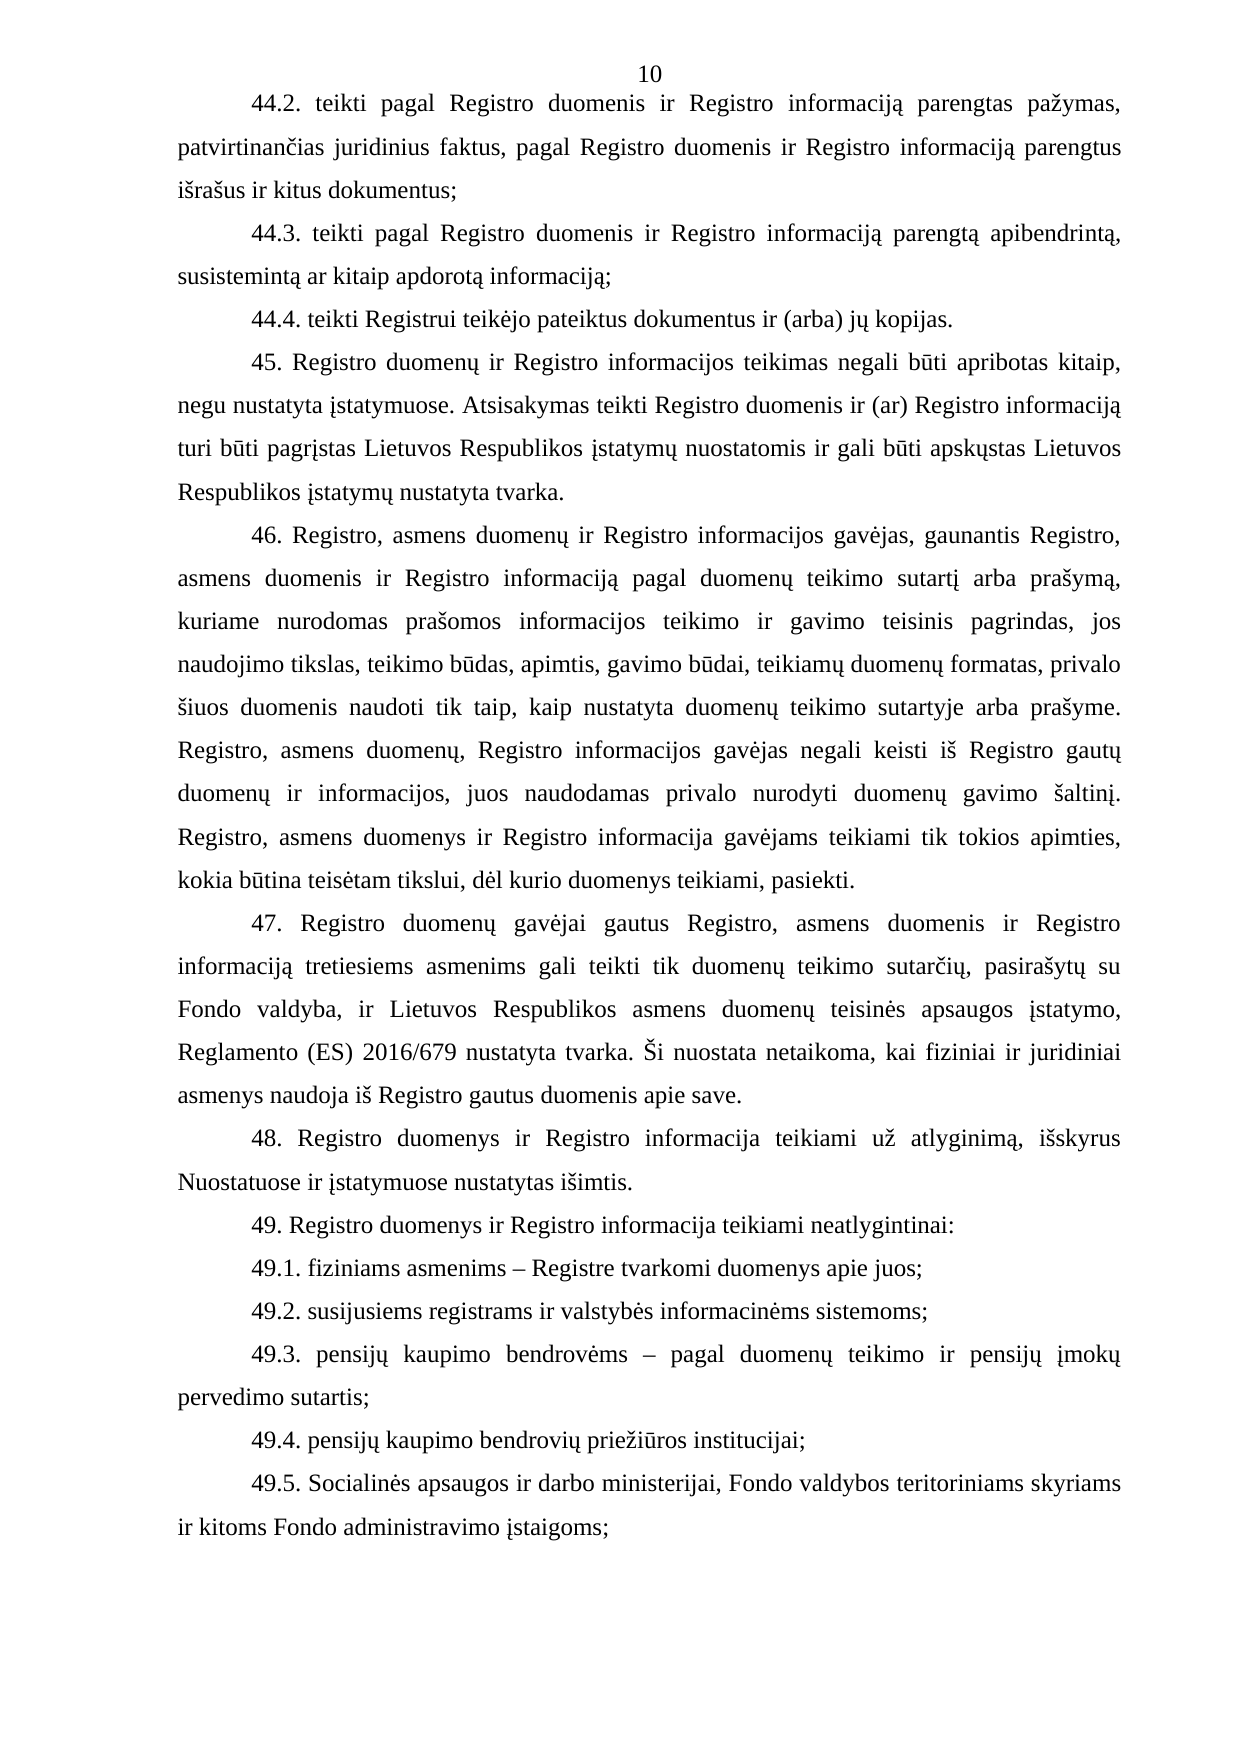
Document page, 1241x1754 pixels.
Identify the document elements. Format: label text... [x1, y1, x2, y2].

text 47. Registro duomenų gavėjai gautus Registro, asmens duomenis ir Registro informaciją tretiesiems asmenims gali teikti tik duomenų teikimo sutarčių, pasirašytų su Fondo valdyba, ir Lietuvos Respublikos asmens duomenų teisinės apsaugos įstatymo, Reglamento (ES) 2016/679 nustatyta tvarka. Ši nuostata netaikoma, kai fiziniai ir juridiniai asmenys naudoja iš Registro gautus duomenis apie save. [177, 908, 1122, 1109]
text 45. Registro duomenų ir Registro informacijos teikimas negali būti apribotas kitaip, negu nustatyta įstatymuose. Atsisakymas teikti Registro duomenis ir (ar) Registro informaciją turi būti pagrįstas Lietuvos Respublikos įstatymų nuostatomis ir gali būti apskųstas Lietuvos Respublikos įstatymų nustatyta tvarka. [177, 347, 1122, 505]
text 44.2. teikti pagal Registro duomenis ir Registro informaciją parengtas pažymas, patvirtinančias juridinius faktus, pagal Registro duomenis ir Registro informaciją parengtus išrašus ir kitus dokumentus; [177, 88, 1122, 203]
text 49.4. pensijų kaupimo bendrovių priežiūros institucijai; [177, 1425, 1122, 1454]
text 49.5. Socialinės apsaugos ir darbo ministerijai, Fondo valdybos teritoriniams skyriams ir kitoms Fondo administravimo įstaigoms; [177, 1468, 1122, 1540]
text 49. Registro duomenys ir Registro informacija teikiami neatlygintinai: [177, 1210, 1122, 1238]
text 46. Registro, asmens duomenų ir Registro informacijos gavėjas, gaunantis Registro, asmens duomenis ir Registro informaciją pagal duomenų teikimo sutartį arba prašymą, kuriame nurodomas prašomos informacijos teikimo ir gavimo teisinis pagrindas, jos naudojimo tikslas, teikimo būdas, apimtis, gavimo būdai, teikiamų duomenų formatas, privalo šiuos duomenis naudoti tik taip, kaip nustatyta duomenų teikimo sutartyje arba prašyme. Registro, asmens duomenų, Registro informacijos gavėjas negali keisti iš Registro gautų duomenų ir informacijos, juos naudodamas privalo nurodyti duomenų gavimo šaltinį. Registro, asmens duomenys ir Registro informacija gavėjams teikiami tik tokios apimties, kokia būtina teisėtam tikslui, dėl kurio duomenys teikiami, pasiekti. [177, 520, 1122, 893]
text 44.3. teikti pagal Registro duomenis ir Registro informaciją parengtą apibendrintą, susistemintą ar kitaip apdorotą informaciją; [177, 218, 1122, 290]
text 48. Registro duomenys ir Registro informacija teikiami už atlyginimą, išskyrus Nuostatuose ir įstatymuose nustatytas išimtis. [177, 1123, 1122, 1195]
text 49.1. fiziniams asmenims – Registre tvarkomi duomenys apie juos; [177, 1253, 1122, 1282]
text 49.3. pensijų kaupimo bendrovėms – pagal duomenų teikimo ir pensijų įmokų pervedimo sutartis; [177, 1339, 1122, 1411]
text 44.4. teikti Registrui teikėjo pateiktus dokumentus ir (arba) jų kopijas. [177, 304, 1122, 333]
text 49.2. susijusiems registrams ir valstybės informacinėms sistemoms; [177, 1296, 1122, 1325]
